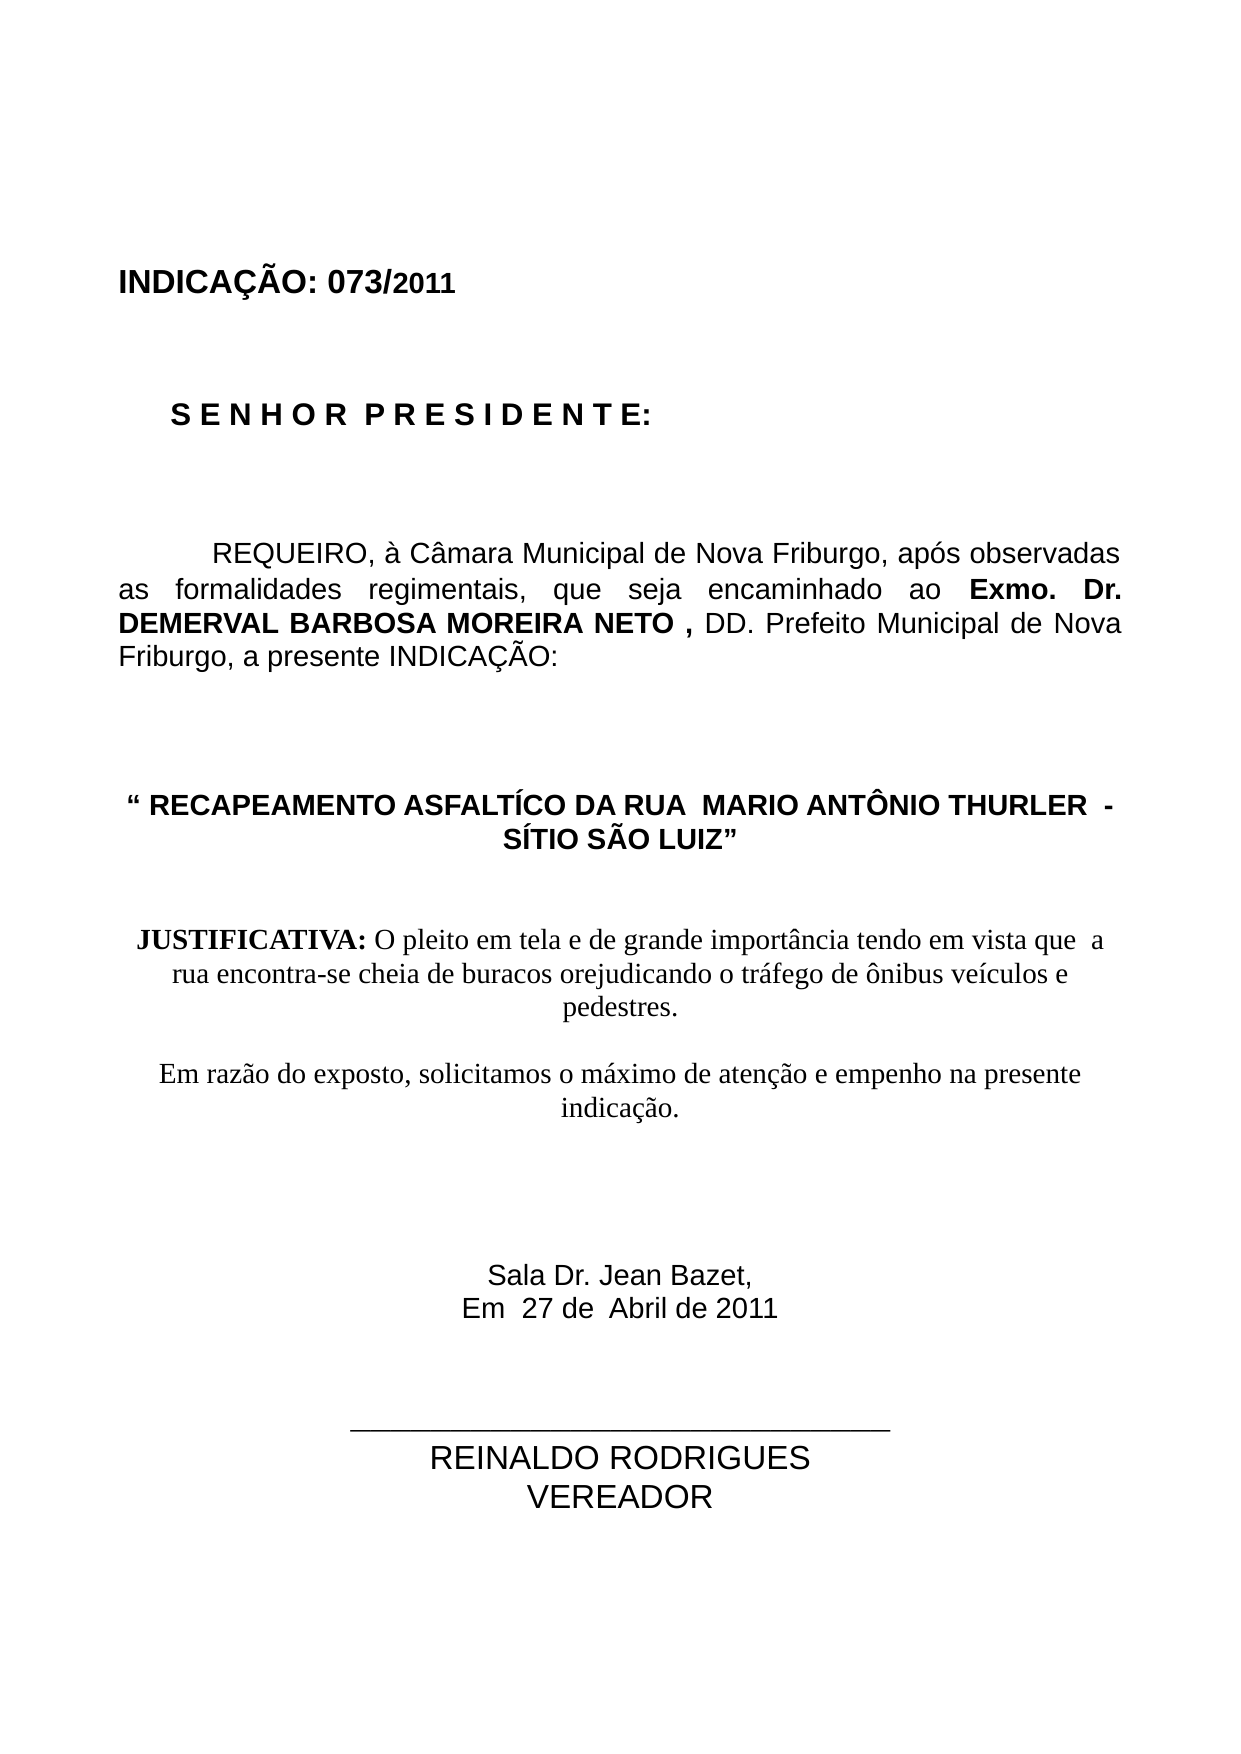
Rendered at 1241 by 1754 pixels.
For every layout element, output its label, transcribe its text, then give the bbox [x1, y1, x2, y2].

text INDICAÇÃO: 073/2011 [118, 262, 1122, 300]
text VEREADOR [118, 1477, 1122, 1515]
text REQUEIRO, à Câmara Municipal de Nova Friburgo, após observadas as formalidades regimentais, que seja encaminhado ao Exmo. Dr. DEMERVAL BARBOSA MOREIRA NETO , DD. Prefeito Municipal de Nova Friburgo, a presente INDICAÇÃO: [118, 536, 1122, 673]
text Sala Dr. Jean Bazet, [118, 1258, 1122, 1291]
text Em razão do exposto, solicitamos o máximo de atenção e empenho na presente indicação. [118, 1056, 1122, 1123]
text ___________________________ [118, 1400, 1122, 1438]
text Em 27 de Abril de 2011 [118, 1291, 1122, 1325]
text REINALDO RODRIGUES [118, 1438, 1122, 1477]
text S E N H O R P R E S I D E N T E: [118, 396, 1122, 432]
text “ RECAPEAMENTO ASFALTÍCO DA RUA MARIO ANTÔNIO THURLER - SÍTIO SÃO LUIZ” [118, 788, 1122, 855]
text JUSTIFICATIVA: O pleito em tela e de grande importância tendo em vista que a rua encontra-se cheia de buracos orejudicando o tráfego de ônibus veículos e pedestres. [118, 922, 1122, 1023]
